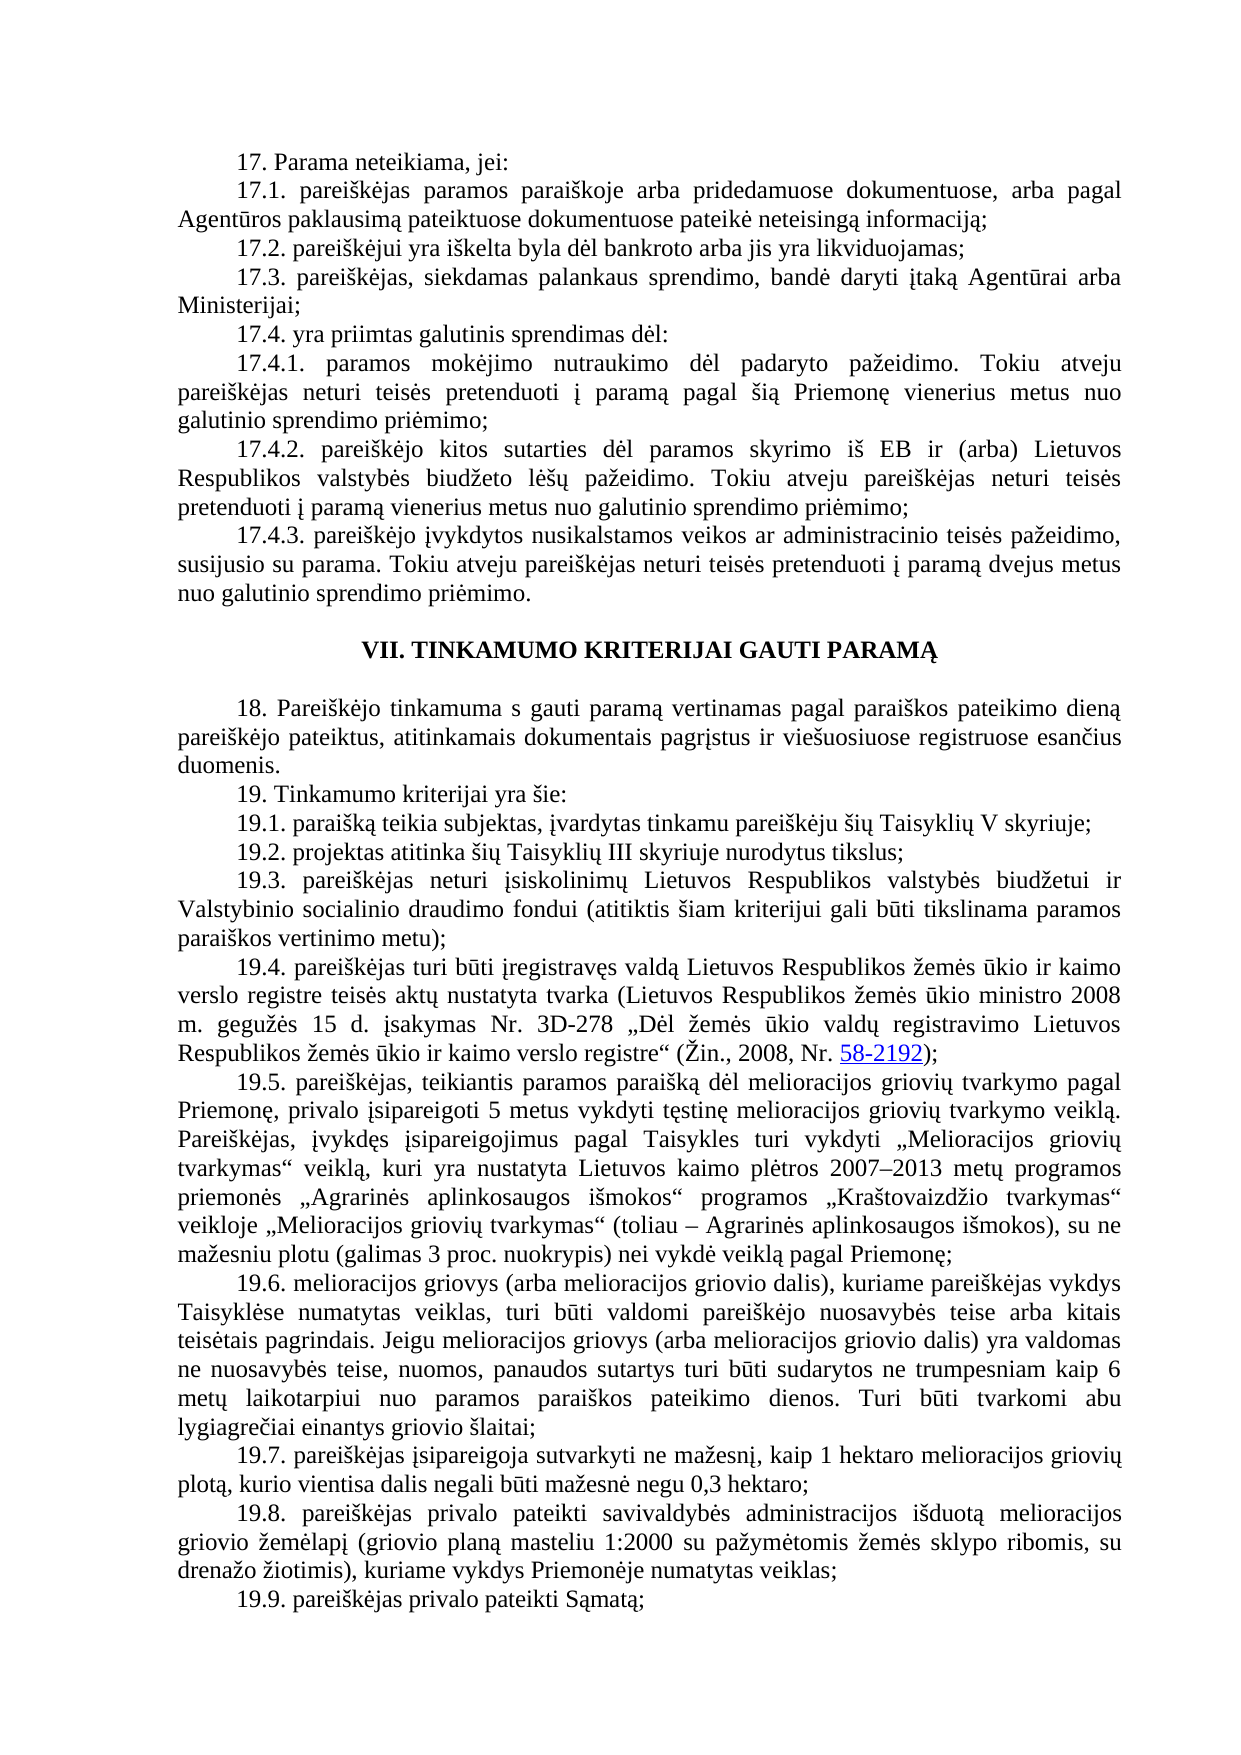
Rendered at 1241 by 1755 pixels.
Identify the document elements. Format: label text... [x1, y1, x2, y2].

text 19.4. pareiškėjas turi būti įregistravęs valdą Lietuvos Respublikos žemės ūkio ir kaimo verslo registre teisės aktų nustatyta tvarka (Lietuvos Respublikos žemės ūkio ministro 2008 m. gegužės 15 d. įsakymas Nr. 3D-278 „Dėl žemės ūkio valdų registravimo Lietuvos Respublikos žemės ūkio ir kaimo verslo registre“ (Žin., 2008, Nr. 58-2192); [177, 952, 1122, 1067]
text 17.1. pareiškėjas paramos paraiškoje arba pridedamuose dokumentuose, arba pagal Agentūros paklausimą pateiktuose dokumentuose pateikė neteisingą informaciją; [177, 176, 1122, 233]
text 17.2. pareiškėjui yra iškelta byla dėl bankroto arba jis yra likviduojamas; [177, 233, 1122, 262]
text 19.8. pareiškėjas privalo pateikti savivaldybės administracijos išduotą melioracijos griovio žemėlapį (griovio planą masteliu 1:2000 su pažymėtomis žemės sklypo ribomis, su drenažo žiotimis), kuriame vykdys Priemonėje numatytas veiklas; [177, 1498, 1122, 1584]
text 19.5. pareiškėjas, teikiantis paramos paraišką dėl melioracijos griovių tvarkymo pagal Priemonę, privalo įsipareigoti 5 metus vykdyti tęstinę melioracijos griovių tvarkymo veiklą. Pareiškėjas, įvykdęs įsipareigojimus pagal Taisykles turi vykdyti „Melioracijos griovių tvarkymas“ veiklą, kuri yra nustatyta Lietuvos kaimo plėtros 2007–2013 metų programos priemonės „Agrarinės aplinkosaugos išmokos“ programos „Kraštovaizdžio tvarkymas“ veikloje „Melioracijos griovių tvarkymas“ (toliau – Agrarinės aplinkosaugos išmokos), su ne mažesniu plotu (galimas 3 proc. nuokrypis) nei vykdė veiklą pagal Priemonę; [177, 1067, 1122, 1268]
text 17.4.3. pareiškėjo įvykdytos nusikalstamos veikos ar administracinio teisės pažeidimo, susijusio su parama. Tokiu atveju pareiškėjas neturi teisės pretenduoti į paramą dvejus metus nuo galutinio sprendimo priėmimo. [177, 521, 1122, 607]
text 18. Pareiškėjo tinkamuma s gauti paramą vertinamas pagal paraiškos pateikimo dieną pareiškėjo pateiktus, atitinkamais dokumentais pagrįstus ir viešuosiuose registruose esančius duomenis. [177, 693, 1122, 779]
text 17.4. yra priimtas galutinis sprendimas dėl: [177, 319, 1122, 348]
text 19.7. pareiškėjas įsipareigoja sutvarkyti ne mažesnį, kaip 1 hektaro melioracijos griovių plotą, kurio vientisa dalis negali būti mažesnė negu 0,3 hektaro; [177, 1441, 1122, 1498]
text 19. Tinkamumo kriterijai yra šie: [177, 779, 1122, 808]
text 17.4.1. paramos mokėjimo nutraukimo dėl padaryto pažeidimo. Tokiu atveju pareiškėjas neturi teisės pretenduoti į paramą pagal šią Priemonę vienerius metus nuo galutinio sprendimo priėmimo; [177, 348, 1122, 434]
text 19.3. pareiškėjas neturi įsiskolinimų Lietuvos Respublikos valstybės biudžetui ir Valstybinio socialinio draudimo fondui (atitiktis šiam kriterijui gali būti tikslinama paramos paraiškos vertinimo metu); [177, 866, 1122, 952]
text 17. Parama neteikiama, jei: [177, 147, 1122, 176]
text 17.3. pareiškėjas, siekdamas palankaus sprendimo, bandė daryti įtaką Agentūrai arba Ministerijai; [177, 262, 1122, 319]
text 19.2. projektas atitinka šių Taisyklių III skyriuje nurodytus tikslus; [177, 837, 1122, 866]
text 19.9. pareiškėjas privalo pateikti Sąmatą; [177, 1584, 1122, 1613]
text 19.1. paraišką teikia subjektas, įvardytas tinkamu pareiškėju šių Taisyklių V skyriuje; [177, 808, 1122, 837]
text 19.6. melioracijos griovys (arba melioracijos griovio dalis), kuriame pareiškėjas vykdys Taisyklėse numatytas veiklas, turi būti valdomi pareiškėjo nuosavybės teise arba kitais teisėtais pagrindais. Jeigu melioracijos griovys (arba melioracijos griovio dalis) yra valdomas ne nuosavybės teise, nuomos, panaudos sutartys turi būti sudarytos ne trumpesniam kaip 6 metų laikotarpiui nuo paramos paraiškos pateikimo dienos. Turi būti tvarkomi abu lygiagrečiai einantys griovio šlaitai; [177, 1268, 1122, 1441]
text VII. TINKAMUMO KRITERIJAI GAUTI PARAMĄ [177, 636, 1122, 664]
text 17.4.2. pareiškėjo kitos sutarties dėl paramos skyrimo iš EB ir (arba) Lietuvos Respublikos valstybės biudžeto lėšų pažeidimo. Tokiu atveju pareiškėjas neturi teisės pretenduoti į paramą vienerius metus nuo galutinio sprendimo priėmimo; [177, 434, 1122, 521]
